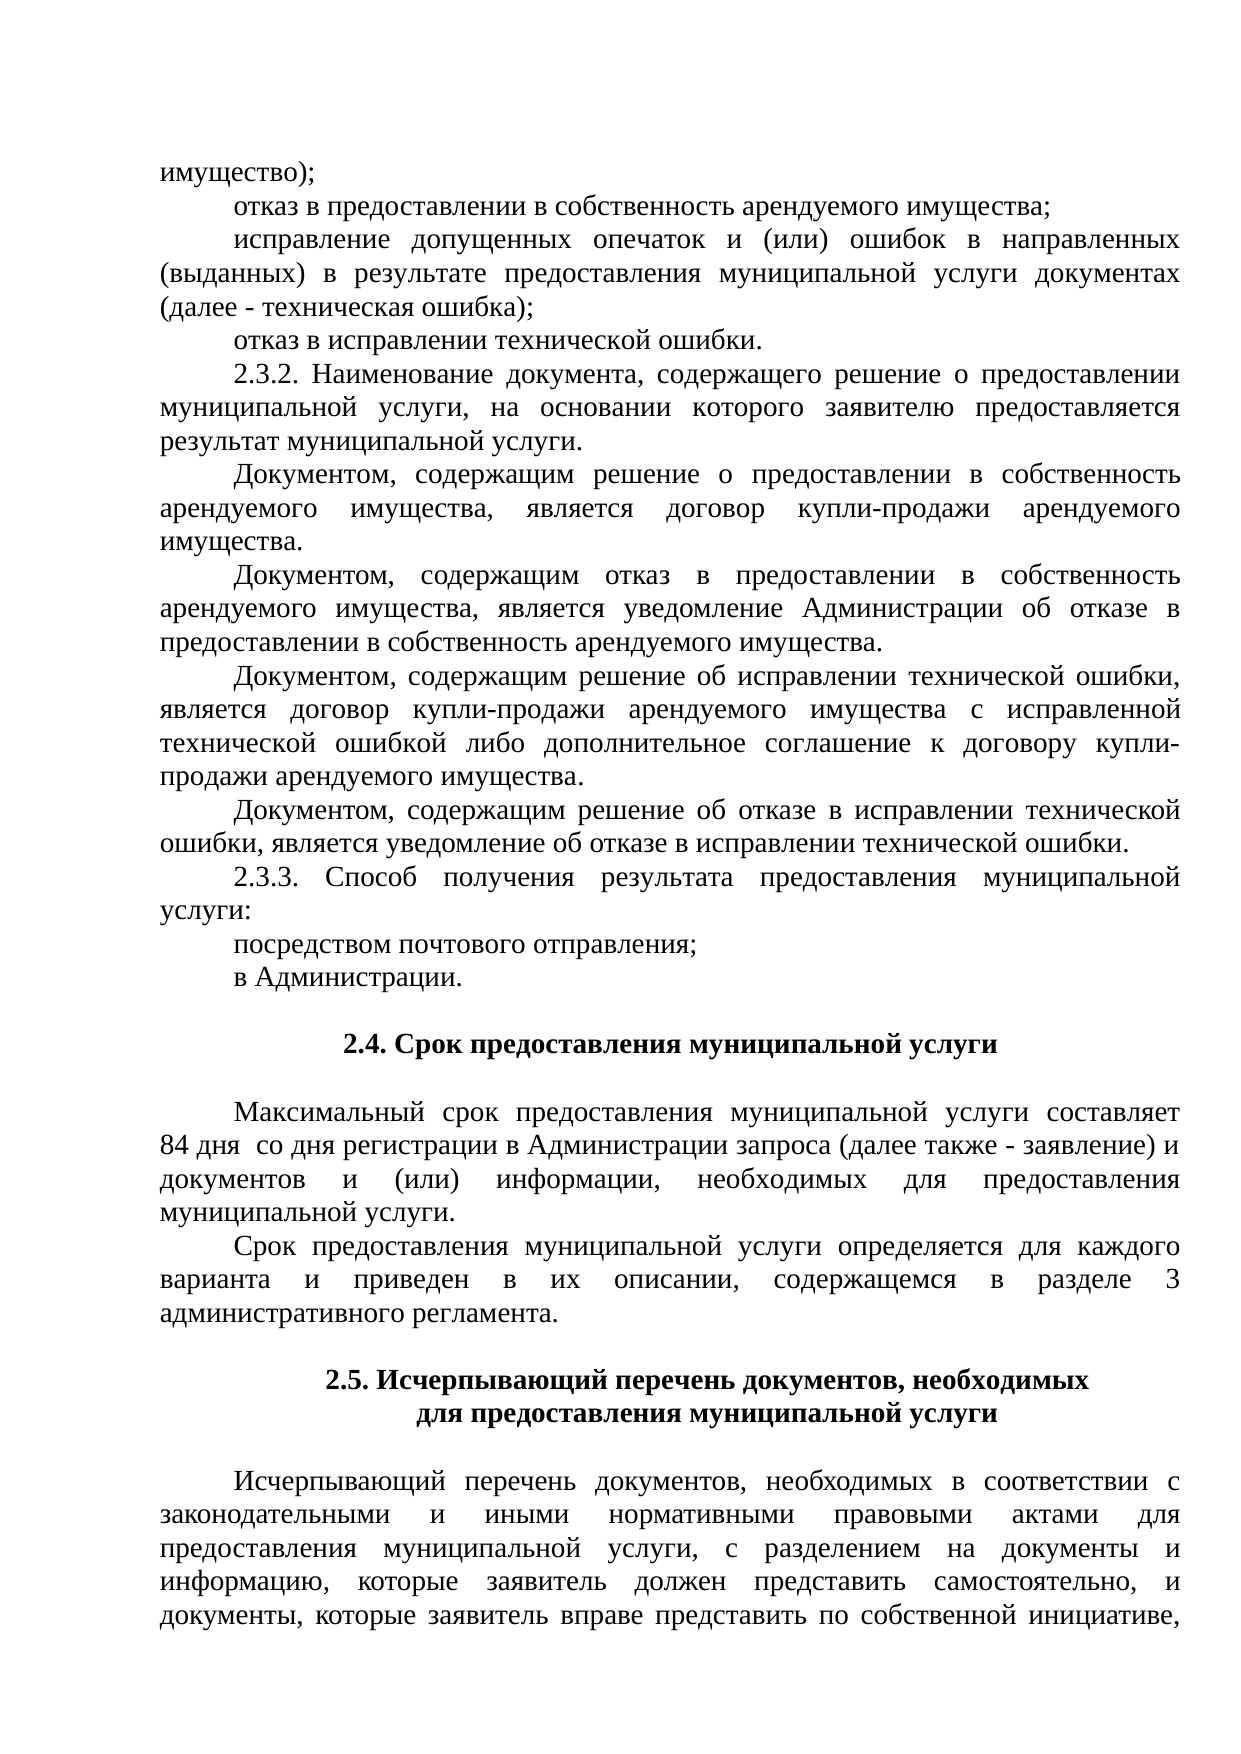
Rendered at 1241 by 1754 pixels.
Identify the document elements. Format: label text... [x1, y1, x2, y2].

text посредством почтового отправления; [159, 926, 1181, 959]
text Срок предоставления муниципальной услуги определяется для каждого варианта и приведен в их описании, содержащемся в разделе 3 административного регламента. [159, 1228, 1181, 1328]
text для предоставления муниципальной услуги [159, 1396, 1181, 1429]
text Документом, содержащим решение об исправлении технической ошибки, является договор купли-продажи арендуемого имущества с исправленной технической ошибкой либо дополнительное соглашение к договору купли-продажи арендуемого имущества. [159, 658, 1181, 792]
text 2.5. Исчерпывающий перечень документов, необходимых [159, 1362, 1181, 1396]
text исправление допущенных опечаток и (или) ошибок в направленных (выданных) в результате предоставления муниципальной услуги документах (далее - техническая ошибка); [159, 222, 1181, 322]
text Исчерпывающий перечень документов, необходимых в соответствии с законодательными и иными нормативными правовыми актами для предоставления муниципальной услуги, с разделением на документы и информацию, которые заявитель должен представить самостоятельно, и документы, которые заявитель вправе представить по собственной инициативе, [159, 1463, 1181, 1630]
text 2.4. Срок предоставления муниципальной услуги [159, 1027, 1181, 1060]
text 2.3.3. Способ получения результата предоставления муниципальной услуги: [159, 859, 1181, 926]
text Документом, содержащим решение о предоставлении в собственность арендуемого имущества, является договор купли-продажи арендуемого имущества. [159, 456, 1181, 557]
text отказ в предоставлении в собственность арендуемого имущества; [159, 188, 1181, 222]
text отказ в исправлении технической ошибки. [159, 322, 1181, 356]
text в Администрации. [159, 959, 1181, 993]
text 2.3.2. Наименование документа, содержащего решение о предоставлении муниципальной услуги, на основании которого заявителю предоставляется результат муниципальной услуги. [159, 356, 1181, 456]
text Документом, содержащим решение об отказе в исправлении технической ошибки, является уведомление об отказе в исправлении технической ошибки. [159, 792, 1181, 859]
text Максимальный срок предоставления муниципальной услуги составляет 84 дня со дня регистрации в Администрации запроса (далее также - заявление) и документов и (или) информации, необходимых для предоставления муниципальной услуги. [159, 1094, 1181, 1228]
text Документом, содержащим отказ в предоставлении в собственность арендуемого имущества, является уведомление Администрации об отказе в предоставлении в собственность арендуемого имущества. [159, 557, 1181, 658]
text имущество); [159, 154, 1181, 188]
